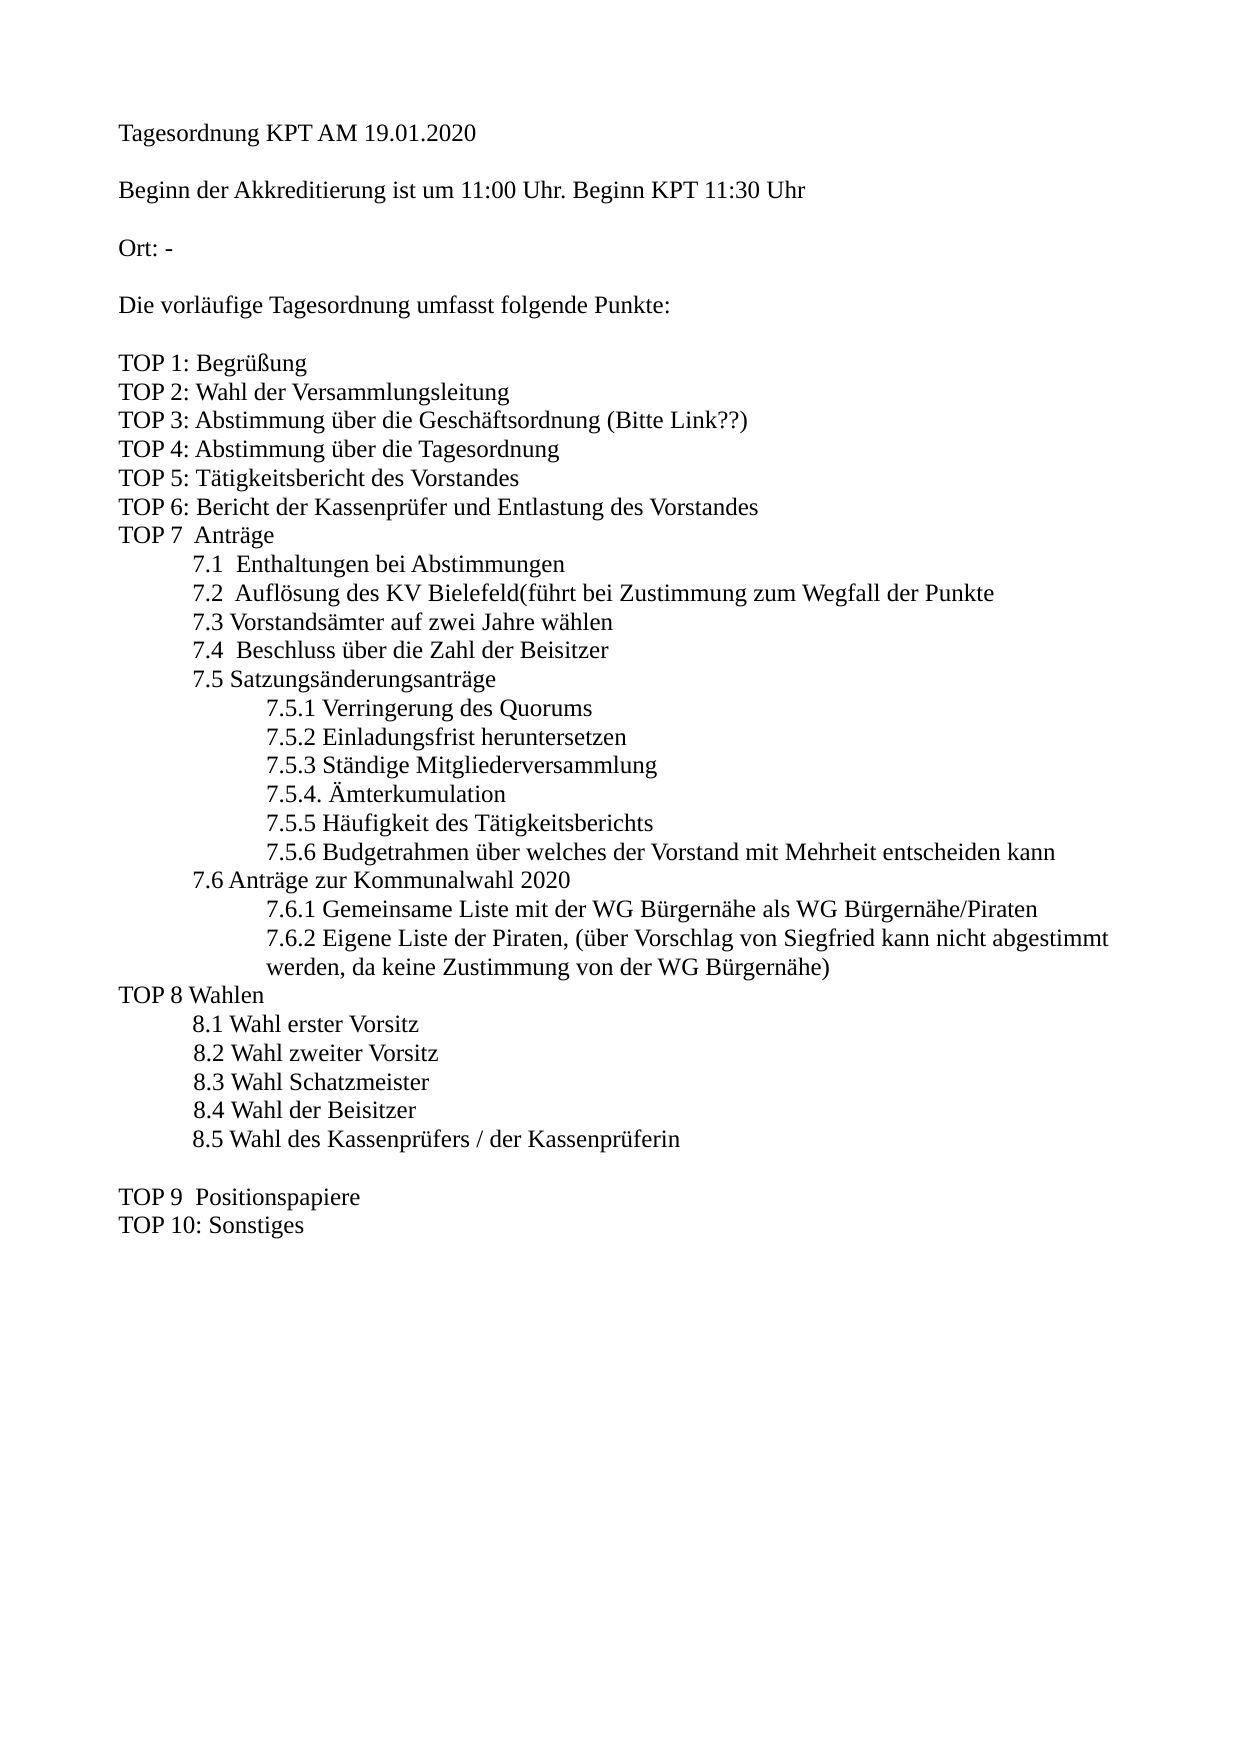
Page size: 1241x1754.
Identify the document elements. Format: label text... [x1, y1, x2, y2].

text TOP 1: Begrüßung [118, 348, 1122, 377]
text 7.5.2 Einladungsfrist heruntersetzen [266, 722, 1122, 751]
text Ort: - [118, 233, 1122, 262]
text 7.2 Auflösung des KV Bielefeld(führt bei Zustimmung zum Wegfall der Punkte [192, 578, 1122, 607]
text 8.1 Wahl erster Vorsitz [192, 1009, 1122, 1038]
text TOP 4: Abstimmung über die Tagesordnung [118, 434, 1122, 463]
text 7.5.1 Verringerung des Quorums [266, 693, 1122, 722]
text 7.5.3 Ständige Mitgliederversammlung [266, 751, 1122, 779]
text TOP 3: Abstimmung über die Geschäftsordnung (Bitte Link??) [118, 406, 1122, 434]
text TOP 2: Wahl der Versammlungsleitung [118, 377, 1122, 406]
text 7.5 Satzungsänderungsanträge [192, 664, 1122, 693]
text 7.6.2 Eigene Liste der Piraten, (über Vorschlag von Siegfried kann nicht abgestimmt werden, da keine Zustimmung von der WG Bürgernähe) [266, 923, 1122, 981]
text TOP 7 Anträge [118, 521, 1122, 549]
text TOP 8 Wahlen [118, 981, 1122, 1009]
text Tagesordnung KPT AM 19.01.2020 [118, 118, 1122, 147]
text Die vorläufige Tagesordnung umfasst folgende Punkte: [118, 291, 1122, 319]
text 7.6 Anträge zur Kommunalwahl 2020 [192, 866, 1122, 894]
list Wahl der Beisitzer [193, 1096, 1122, 1124]
text 7.1 Enthaltungen bei Abstimmungen [192, 549, 1122, 578]
text 7.5.6 Budgetrahmen über welches der Vorstand mit Mehrheit entscheiden kann [266, 837, 1122, 866]
list Wahl Schatzmeister [193, 1067, 1122, 1096]
text 7.5.4. Ämterkumulation [266, 779, 1122, 808]
list Wahl zweiter Vorsitz [193, 1038, 1122, 1067]
text 7.3 Vorstandsämter auf zwei Jahre wählen [192, 607, 1122, 636]
text TOP 5: Tätigkeitsbericht des Vorstandes [118, 463, 1122, 492]
text 7.5.5 Häufigkeit des Tätigkeitsberichts [266, 808, 1122, 837]
text TOP 9 Positionspapiere [118, 1182, 1122, 1211]
text Beginn der Akkreditierung ist um 11:00 Uhr. Beginn KPT 11:30 Uhr [118, 176, 1122, 204]
text 7.4 Beschluss über die Zahl der Beisitzer [192, 636, 1122, 664]
text 8.5 Wahl des Kassenprüfers / der Kassenprüferin [118, 1124, 1122, 1182]
text TOP 10: Sonstiges [118, 1211, 1122, 1239]
text 7.6.1 Gemeinsame Liste mit der WG Bürgernähe als WG Bürgernähe/Piraten [266, 894, 1122, 923]
text TOP 6: Bericht der Kassenprüfer und Entlastung des Vorstandes [118, 492, 1122, 521]
